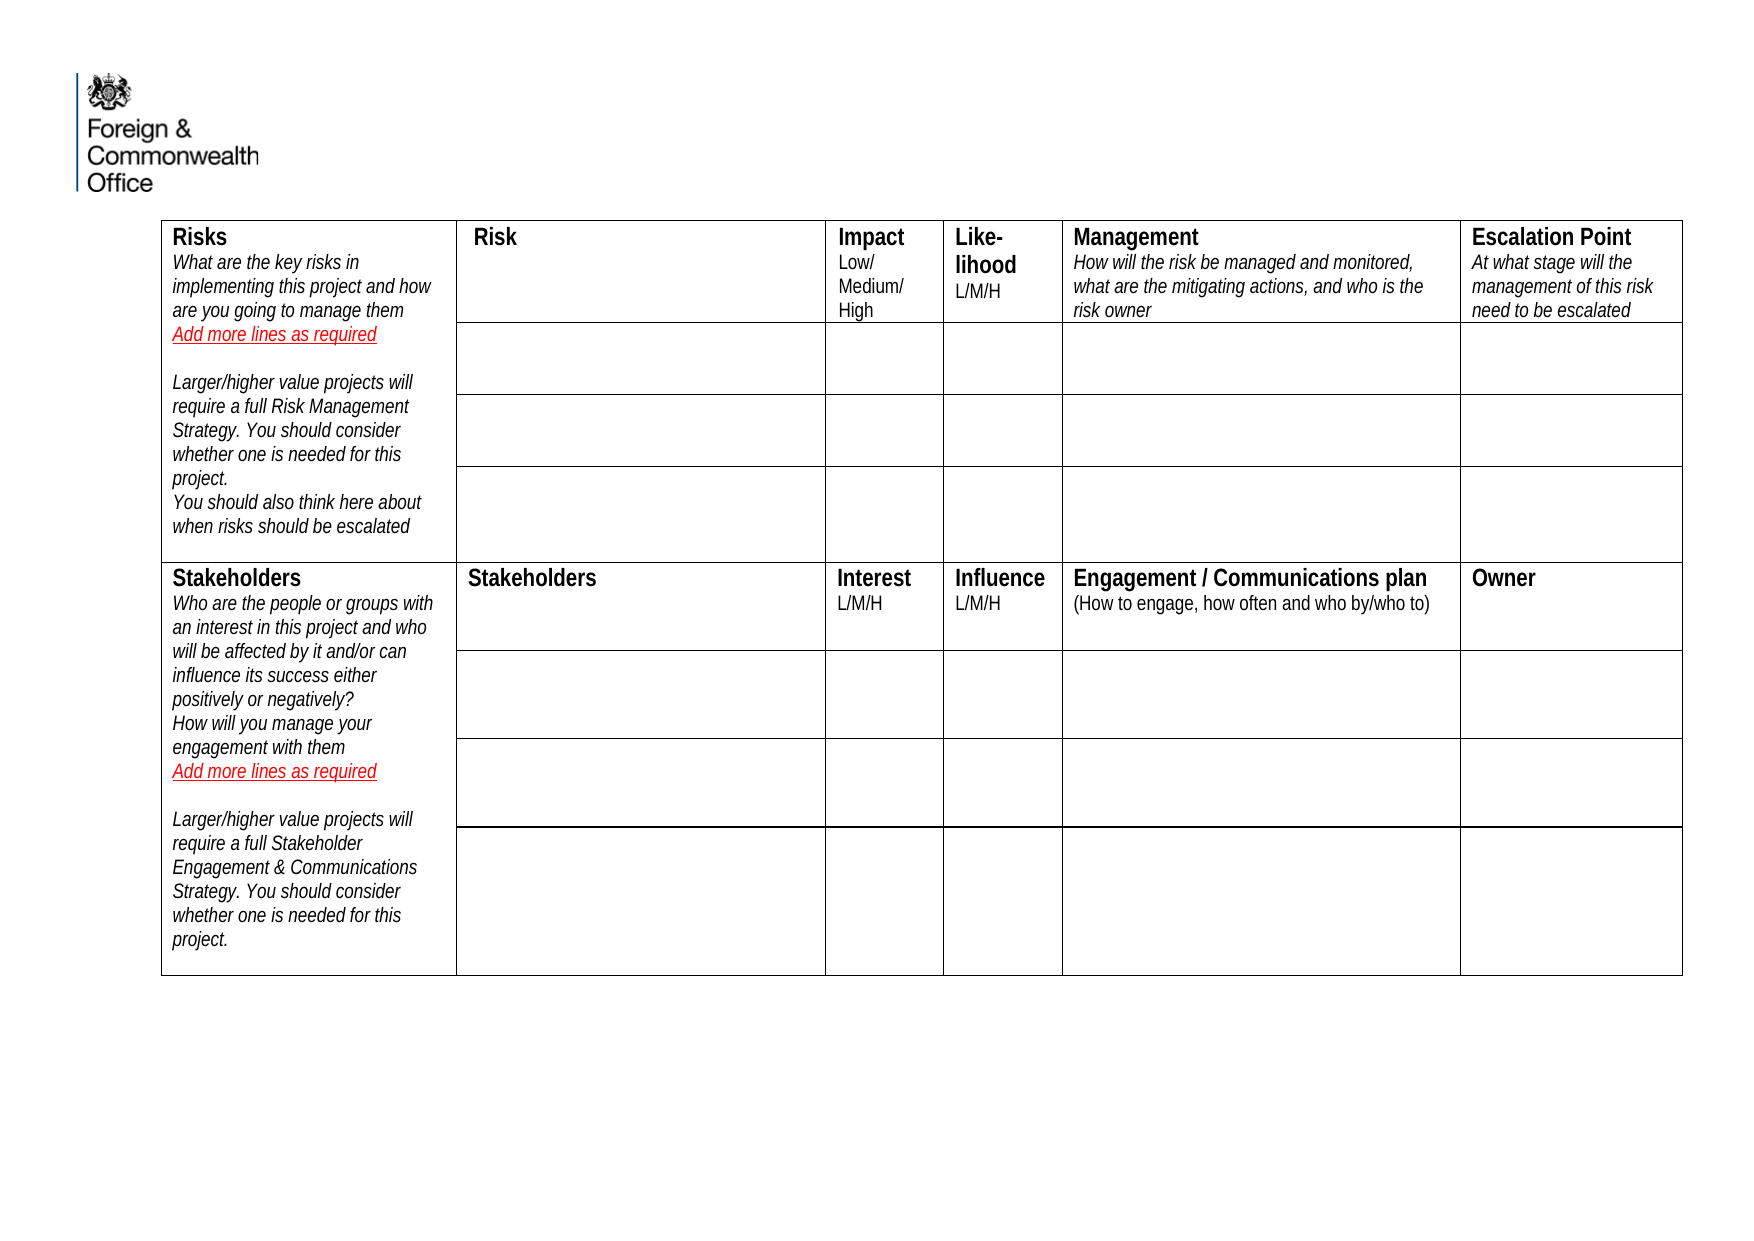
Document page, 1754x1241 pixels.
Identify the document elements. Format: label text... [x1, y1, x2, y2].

table_cell [944, 323, 1062, 394]
table_cell [1063, 651, 1460, 738]
table_cell [826, 323, 943, 394]
table_cell [457, 323, 825, 394]
table_cell Owner [1461, 563, 1682, 650]
table_cell Stakeholders [457, 563, 825, 650]
table_cell [457, 739, 825, 826]
table_cell [944, 828, 1062, 974]
table_cell [944, 395, 1062, 466]
table_header Risk [457, 221, 825, 322]
table_cell Stakeholders Who are the people or groups with an interest in this project and who will be affected by it and/or can influence its success either positively or negatively? How will you manage your engagement with them Add more lines as required Larger/higher value projects will require a full Stakeholder Engagement & Communications Strategy. You should consider whether one is needed for this project. [162, 563, 456, 974]
table_cell [944, 467, 1062, 562]
table_header Management How will the risk be managed and monitored, what are the mitigating actions, and who is the risk owner [1063, 221, 1460, 322]
table_cell Interest L/M/H [826, 563, 943, 650]
table_cell [1063, 467, 1460, 562]
table_cell [1461, 395, 1682, 466]
table_cell [1461, 739, 1682, 826]
table_cell [1063, 828, 1460, 974]
table_cell [826, 467, 943, 562]
table_cell [826, 395, 943, 466]
table_cell Engagement / Communications plan (How to engage, how often and who by/who to) [1063, 563, 1460, 650]
table_cell [826, 828, 943, 974]
table_cell [1063, 395, 1460, 466]
table_cell [826, 651, 943, 738]
table_cell [457, 395, 825, 466]
table_cell [1461, 828, 1682, 974]
table_cell [1063, 323, 1460, 394]
table_cell [457, 828, 825, 974]
table_cell [944, 739, 1062, 826]
table_cell [457, 467, 825, 562]
table_header Like-lihood L/M/H [944, 221, 1062, 322]
table_cell [944, 651, 1062, 738]
table_cell [1461, 323, 1682, 394]
table_cell [1461, 467, 1682, 562]
table_cell [457, 651, 825, 738]
table_header Impact Low/ Medium/ High [826, 221, 943, 322]
table_cell [1461, 651, 1682, 738]
table_cell Influence L/M/H [944, 563, 1062, 650]
table_cell [826, 739, 943, 826]
table_header Risks What are the key risks in implementing this project and how are you going to manage them Add more lines as required Larger/higher value projects will require a full Risk Management Strategy. You should consider whether one is needed for this project. You should also think here about when risks should be escalated [162, 221, 456, 562]
table_cell [1063, 739, 1460, 826]
table_header Escalation Point At what stage will the management of this risk need to be escalated [1461, 221, 1682, 322]
